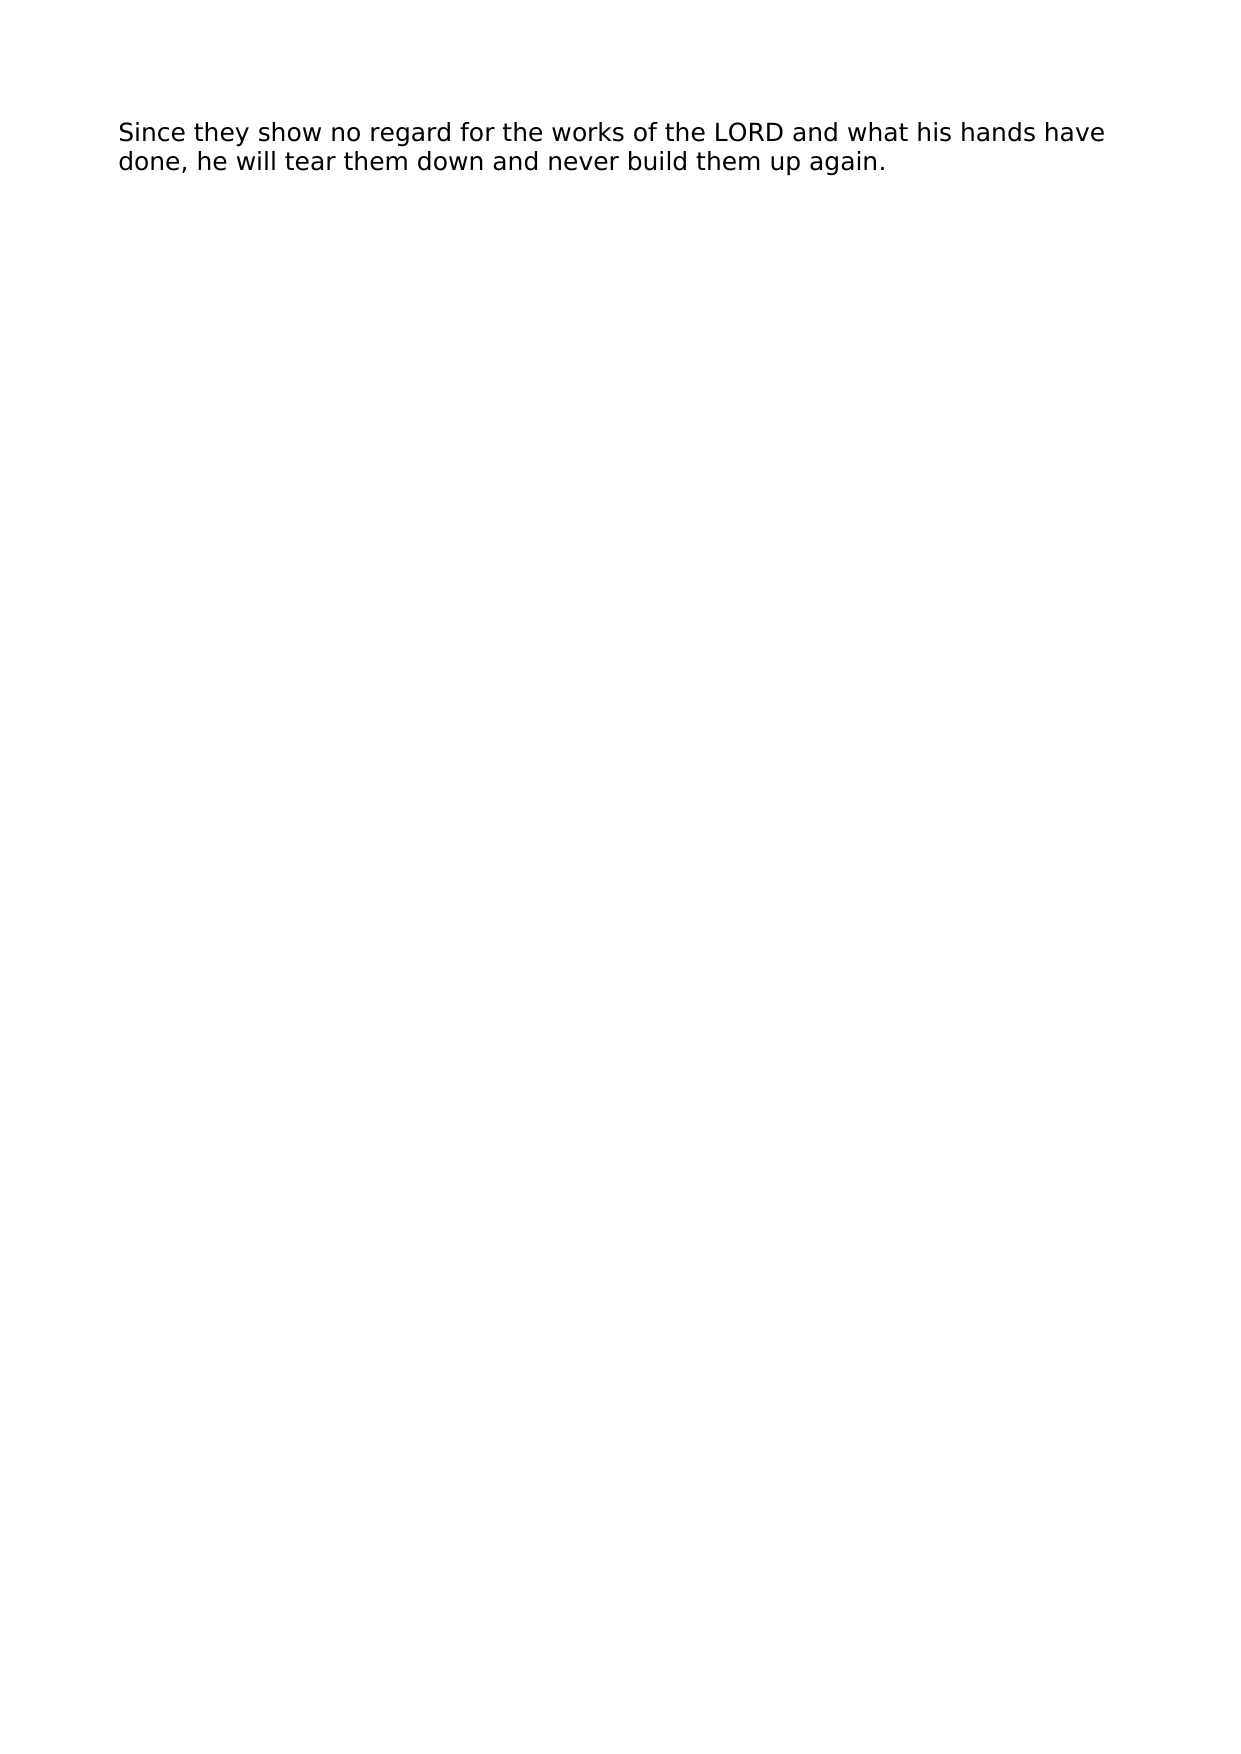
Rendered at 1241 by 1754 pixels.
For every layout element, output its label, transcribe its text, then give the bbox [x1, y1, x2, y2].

text Since they show no regard for the works of the LORD and what his hands have done, he will tear them down and never build them up again. [118, 118, 1122, 176]
